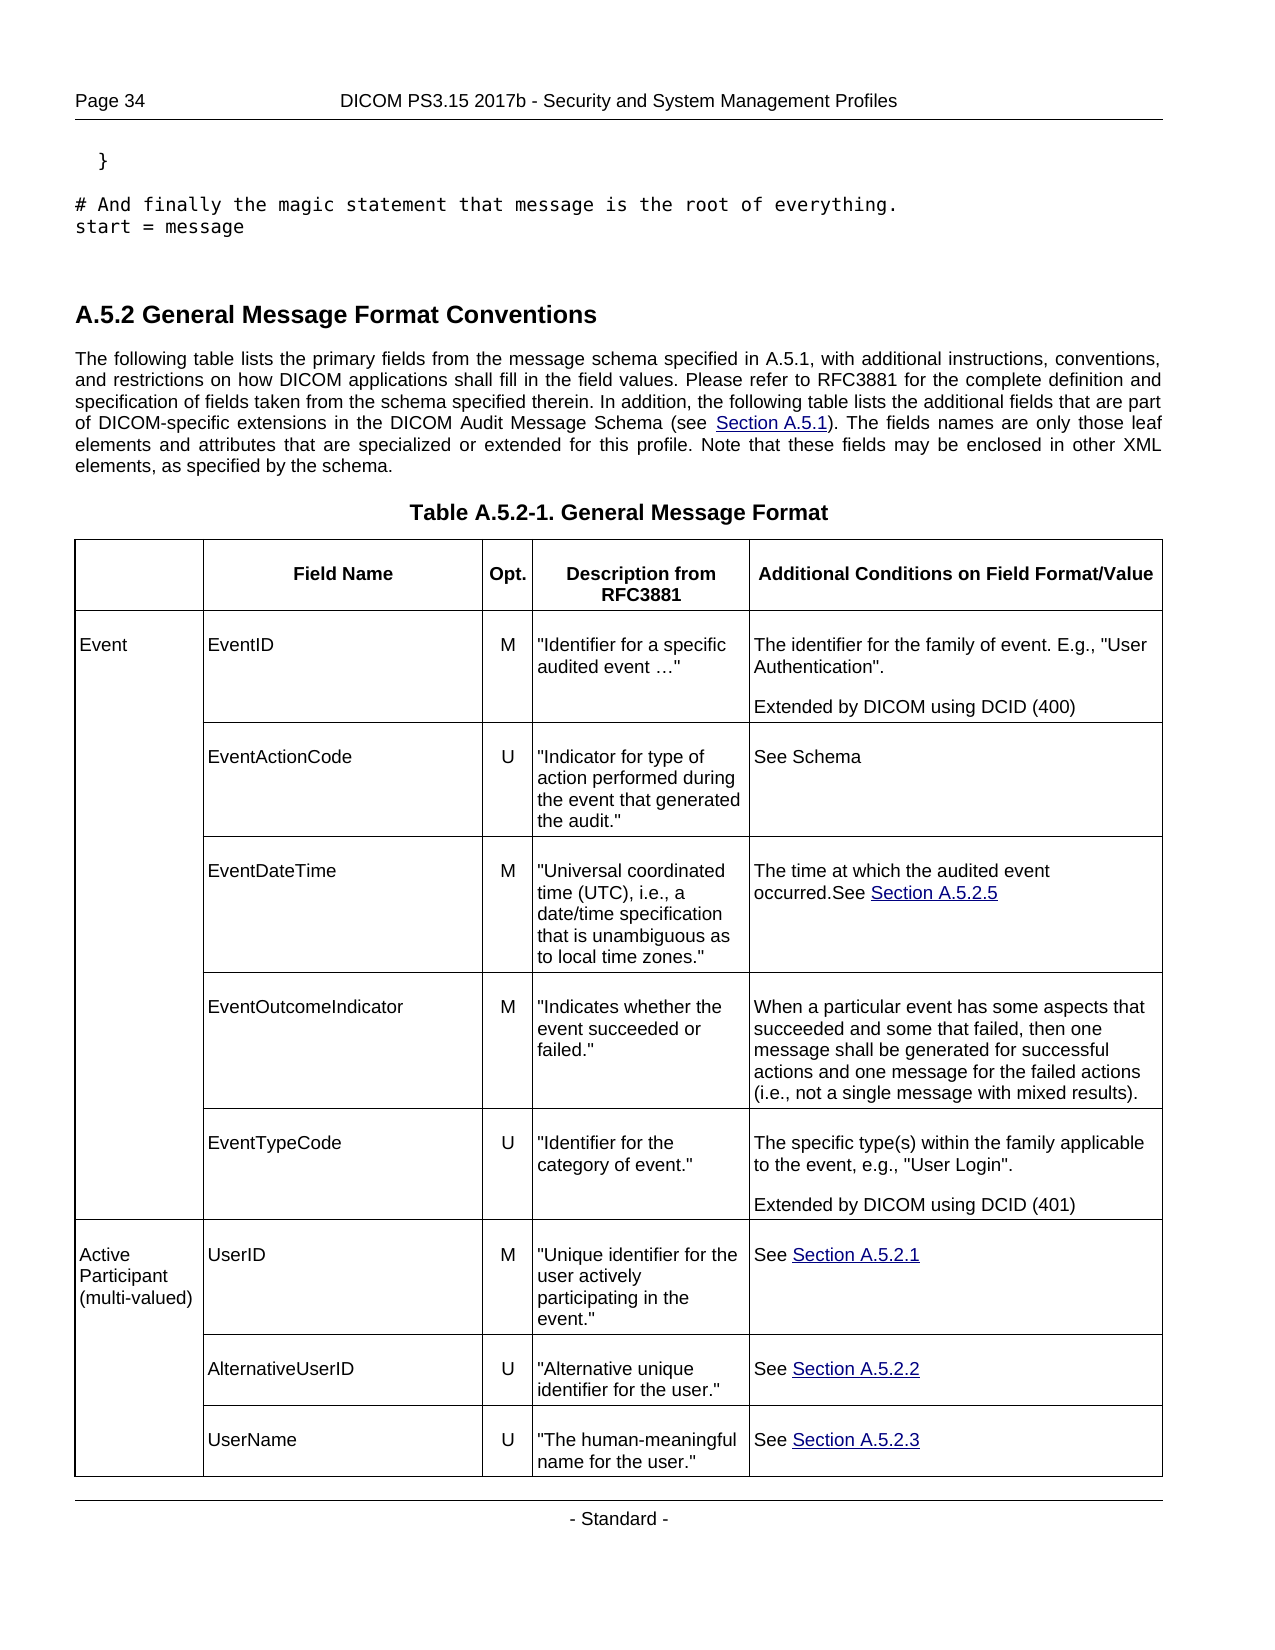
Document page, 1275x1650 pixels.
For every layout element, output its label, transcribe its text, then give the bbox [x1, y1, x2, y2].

table_cell U [483, 723, 532, 836]
table_cell U [483, 1335, 532, 1405]
table_header Additional Conditions on Field Format/Value [750, 540, 1162, 610]
table_cell AlternativeUserID [204, 1335, 482, 1405]
table_cell M [483, 611, 532, 722]
table_cell UserName [204, 1406, 482, 1476]
table_cell EventID [204, 611, 482, 722]
text Table A.5.2-1. General Message Format [75, 499, 1162, 525]
text The following table lists the primary fields from the message schema specified in A.5.1, with additional instructions, conventions, and restrictions on how DICOM applications shall fill in the field values. Please refer to RFC3881 for the complete definition and specification of fields taken from the schema specified therein. In addition, the following table lists the additional fields that are part of DICOM-specific extensions in the DICOM Audit Message Schema (see Section A.5.1). The fields names are only those leaf elements and attributes that are specialized or extended for this profile. Note that these fields may be enclosed in other XML elements, as specified by the schema. [75, 347, 1162, 477]
table_cell "The human-meaningful name for the user." [533, 1406, 749, 1476]
table_cell See Section A.5.2.1 [750, 1220, 1162, 1334]
table_cell EventOutcomeIndicator [204, 973, 482, 1108]
table_cell EventActionCode [204, 723, 482, 836]
table_cell "Identifier for a specific audited event …" [533, 611, 749, 722]
table_cell When a particular event has some aspects that succeeded and some that failed, then one message shall be generated for successful actions and one message for the failed actions (i.e., not a single message with mixed results). [750, 973, 1162, 1108]
table_header [76, 540, 203, 610]
table_cell "Alternative unique identifier for the user." [533, 1335, 749, 1405]
table_cell "Unique identifier for the user actively participating in the event." [533, 1220, 749, 1334]
table_cell See Schema [750, 723, 1162, 836]
table_cell Event [76, 611, 203, 1219]
table_cell "Universal coordinated time (UTC), i.e., a date/time specification that is unambiguous as to local time zones." [533, 837, 749, 972]
table_cell U [483, 1109, 532, 1219]
table_header Field Name [204, 540, 482, 610]
table_cell EventTypeCode [204, 1109, 482, 1219]
table_cell M [483, 1220, 532, 1334]
table_cell The identifier for the family of event. E.g., "User Authentication". Extended by DICOM using DCID (400) [750, 611, 1162, 722]
table_cell "Indicates whether the event succeeded or failed." [533, 973, 749, 1108]
table_cell The time at which the audited event occurred.See Section A.5.2.5 [750, 837, 1162, 972]
table_cell M [483, 837, 532, 972]
table_cell M [483, 973, 532, 1108]
text } # And finally the magic statement that message is the root of everything. start = message [75, 150, 1162, 281]
table_cell See Section A.5.2.3 [750, 1406, 1162, 1476]
table_cell "Identifier for the category of event." [533, 1109, 749, 1219]
table_header Opt. [483, 540, 532, 610]
table_header Description from RFC3881 [533, 540, 749, 610]
table_cell EventDateTime [204, 837, 482, 972]
table_cell "Indicator for type of action performed during the event that generated the audit." [533, 723, 749, 836]
table_cell UserID [204, 1220, 482, 1334]
text A.5.2 General Message Format Conventions [75, 300, 1162, 329]
table_cell See Section A.5.2.2 [750, 1335, 1162, 1405]
table_cell Active Participant (multi-valued) [76, 1220, 203, 1476]
table_cell U [483, 1406, 532, 1476]
table_cell The specific type(s) within the family applicable to the event, e.g., "User Login". Extended by DICOM using DCID (401) [750, 1109, 1162, 1219]
